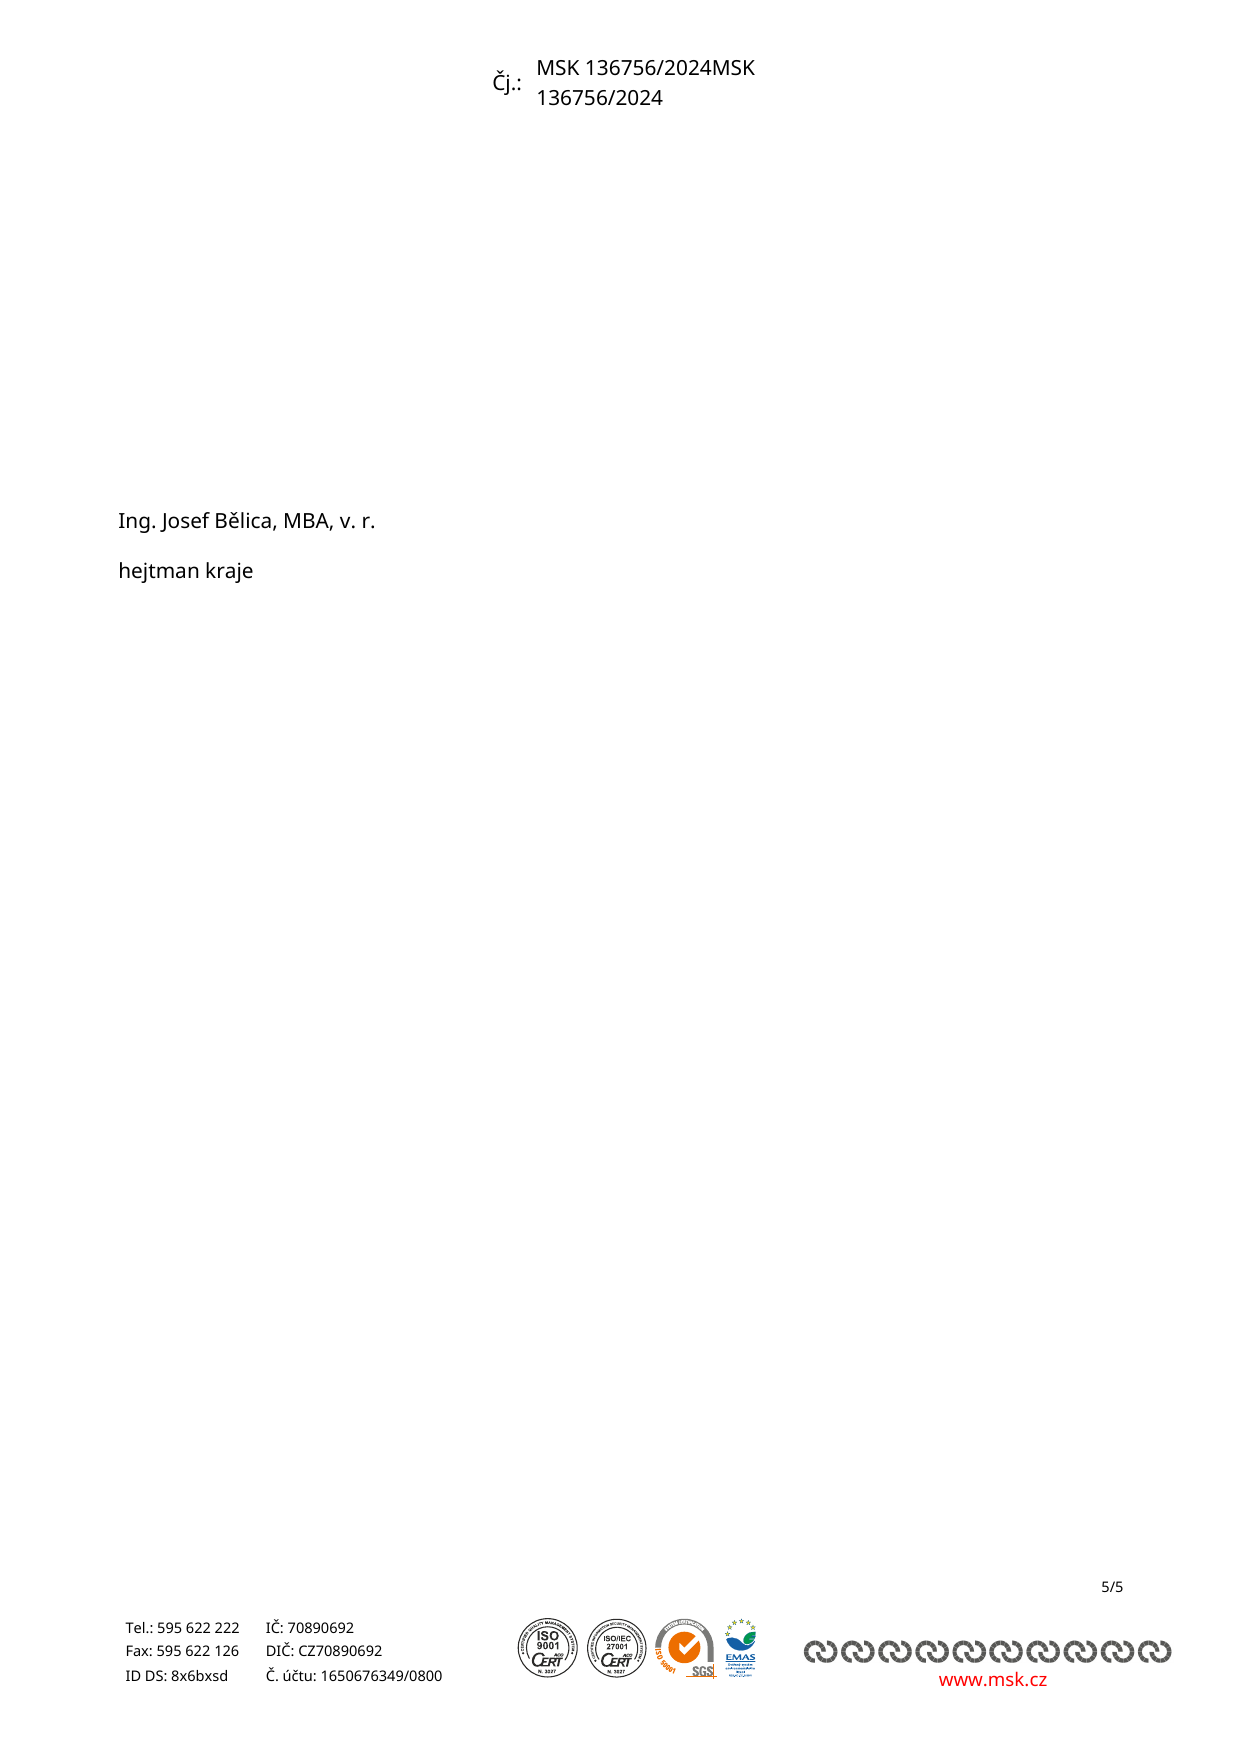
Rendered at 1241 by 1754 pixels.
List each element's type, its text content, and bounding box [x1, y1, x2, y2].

text Ing. Josef Bělica, MBA, v. r. [118, 505, 1146, 534]
text hejtman kraje [118, 555, 1146, 584]
